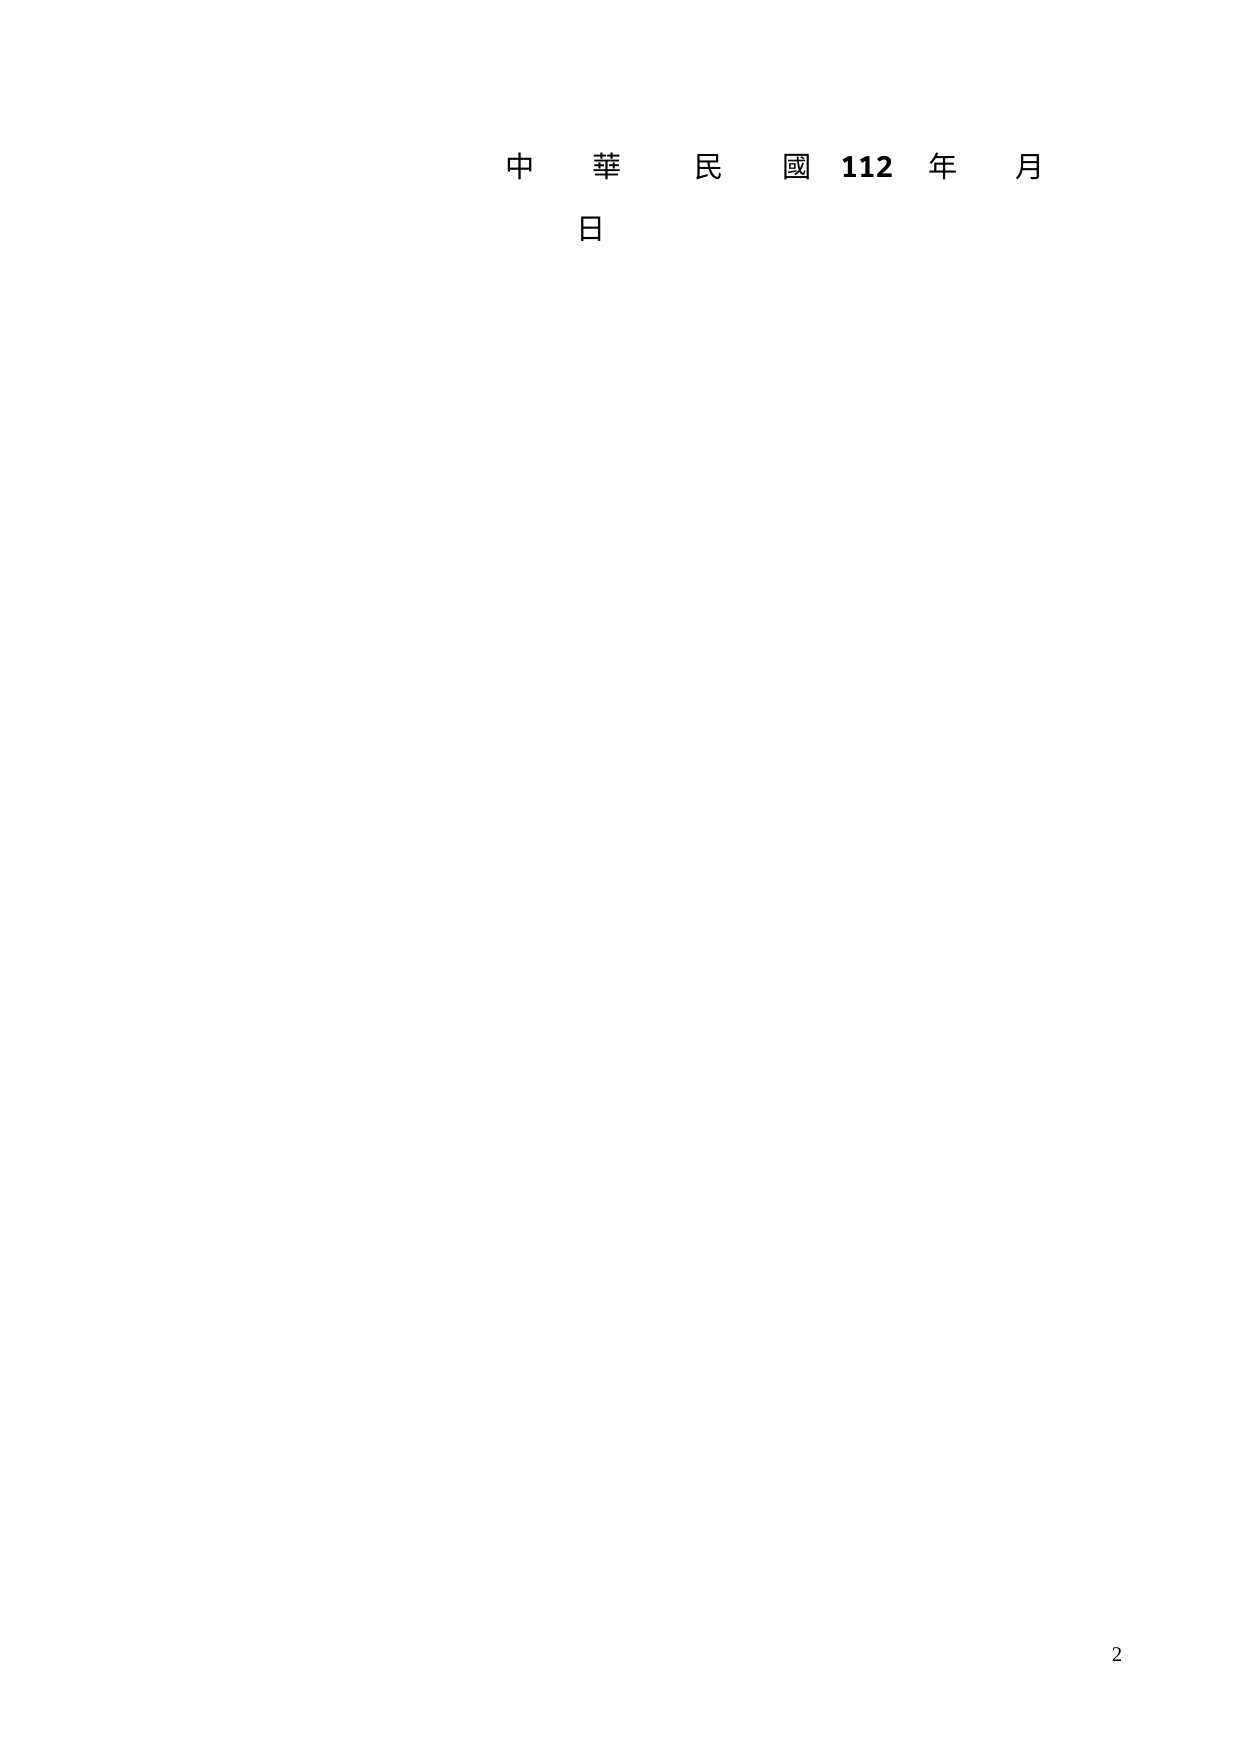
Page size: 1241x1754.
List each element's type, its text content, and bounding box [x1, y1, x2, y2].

text 中 華 民 國 112 年 月 日 [118, 123, 1064, 248]
